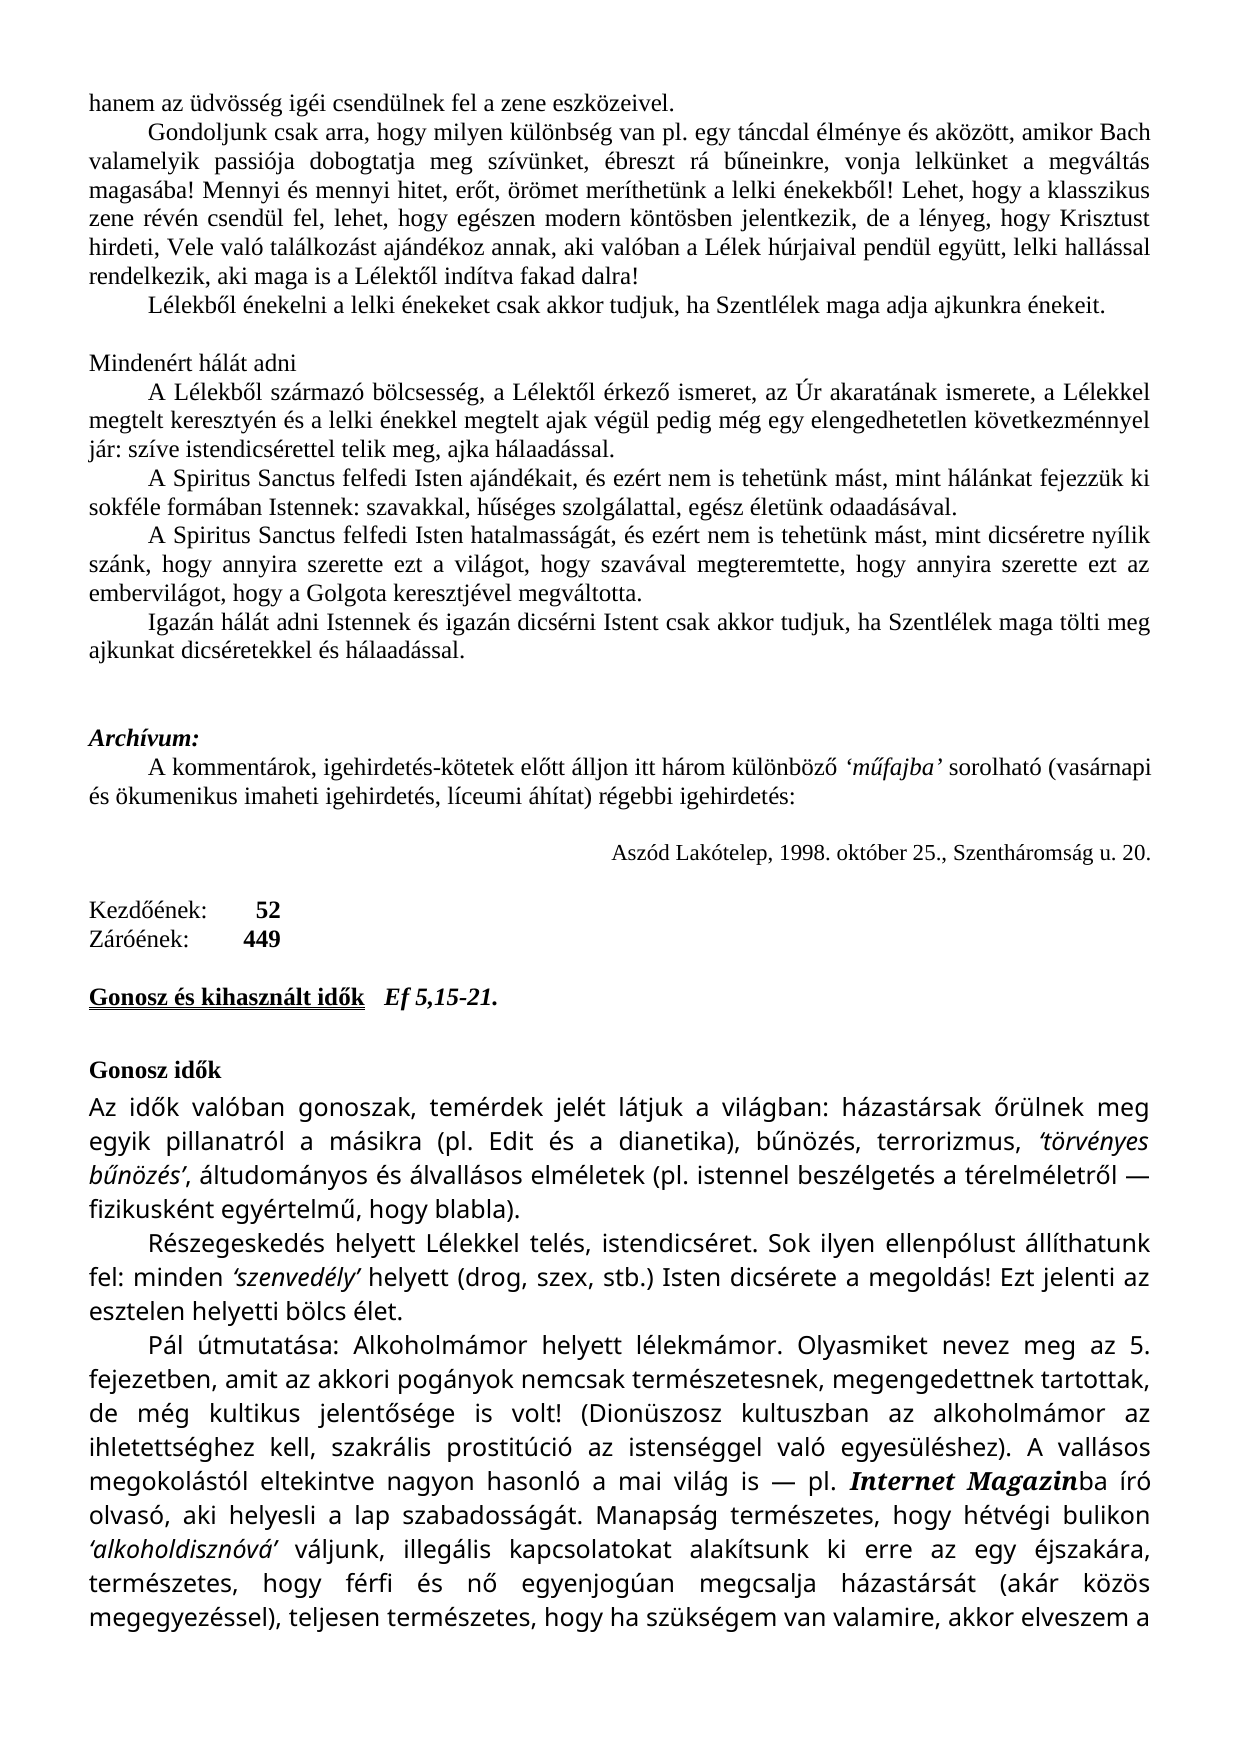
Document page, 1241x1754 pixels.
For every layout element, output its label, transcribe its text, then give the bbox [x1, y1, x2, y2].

text Aszód Lakótelep, 1998. október 25., Szentháromság u. 20. [88, 839, 1152, 866]
text Lélekből énekelni a lelki énekeket csak akkor tudjuk, ha Szentlélek maga adja ajkunkra énekeit. [88, 290, 1152, 318]
text A Spiritus Sanctus felfedi Isten ajándékait, és ezért nem is tehetünk mást, mint hálánkat fejezzük ki sokféle formában Istennek: szavakkal, hűséges szolgálattal, egész életünk odaadásával. [88, 463, 1152, 521]
text Záróének: 449 [88, 924, 1152, 953]
text Az idők valóban gonoszak, temérdek jelét látjuk a világban: házastársak őrülnek meg egyik pillanatról a másikra (pl. Edit és a dianetika), bűnözés, terrorizmus, ‘törvényes bűnözés’, áltudományos és álvallásos elméletek (pl. istennel beszélgetés a térelméletről — fizikusként egyértelmű, hogy blabla). [88, 1090, 1152, 1226]
text Archívum: [88, 723, 1152, 752]
text A kommentárok, igehirdetés-kötetek előtt álljon itt három különböző ‘műfajba’ sorolható (vasárnapi és ökumenikus imaheti igehirdetés, líceumi áhítat) régebbi igehirdetés: [88, 752, 1152, 809]
text hanem az üdvösség igéi csendülnek fel a zene eszközeivel. [88, 88, 1152, 117]
text A Spiritus Sanctus felfedi Isten hatalmasságát, és ezért nem is tehetünk mást, mint dicséretre nyílik szánk, hogy annyira szerette ezt a világot, hogy szavával megteremtette, hogy annyira szerette ezt az embervilágot, hogy a Golgota keresztjével megváltotta. [88, 521, 1152, 607]
text Kezdőének: 52 [88, 895, 1152, 924]
text Részegeskedés helyett Lélekkel telés, istendicséret. Sok ilyen ellenpólust állíthatunk fel: minden ‘szenvedély’ helyett (drog, szex, stb.) Isten dicsérete a megoldás! Ezt jelenti az esztelen helyetti bölcs élet. [88, 1226, 1152, 1327]
text Igazán hálát adni Istennek és igazán dicsérni Istent csak akkor tudjuk, ha Szentlélek maga tölti meg ajkunkat dicséretekkel és hálaadással. [88, 607, 1152, 664]
text Pál útmutatása: Alkoholmámor helyett lélekmámor. Olyasmiket nevez meg az 5. fejezetben, amit az akkori pogányok nemcsak természetesnek, megengedettnek tartottak, de még kultikus jelentősége is volt! (Dionüszosz kultuszban az alkoholmámor az ihletettséghez kell, szakrális prostitúció az istenséggel való egyesüléshez). A vallásos megokolástól eltekintve nagyon hasonló a mai világ is — pl. Internet Magazinba író olvasó, aki helyesli a lap szabadosságát. Manapság természetes, hogy hétvégi bulikon ‘alkoholdisznóvá’ váljunk, illegális kapcsolatokat alakítsunk ki erre az egy éjszakára, természetes, hogy férfi és nő egyenjogúan megcsalja házastársát (akár közös megegyezéssel), teljesen természetes, hogy ha szükségem van valamire, akkor elveszem a [88, 1327, 1152, 1633]
text A Lélekből származó bölcsesség, a Lélektől érkező ismeret, az Úr akaratának ismerete, a Lélekkel megtelt keresztyén és a lelki énekkel megtelt ajak végül pedig még egy elengedhetetlen következménnyel jár: szíve istendicsérettel telik meg, ajka hálaadással. [88, 377, 1152, 463]
subtitle Gonosz idők [88, 1055, 1152, 1084]
text Gonosz és kihasznált idők Ef 5,15-21. [88, 982, 1152, 1011]
text Gondoljunk csak arra, hogy milyen különbség van pl. egy táncdal élménye és aközött, amikor Bach valamelyik passiója dobogtatja meg szívünket, ébreszt rá bűneinkre, vonja lelkünket a megváltás magasába! Mennyi és mennyi hitet, erőt, örömet meríthetünk a lelki énekekből! Lehet, hogy a klasszikus zene révén csendül fel, lehet, hogy egészen modern köntösben jelentkezik, de a lényeg, hogy Krisztust hirdeti, Vele való találkozást ajándékoz annak, aki valóban a Lélek húrjaival pendül együtt, lelki hallással rendelkezik, aki maga is a Lélektől indítva fakad dalra! [88, 117, 1152, 290]
text Mindenért hálát adni [88, 348, 1152, 377]
